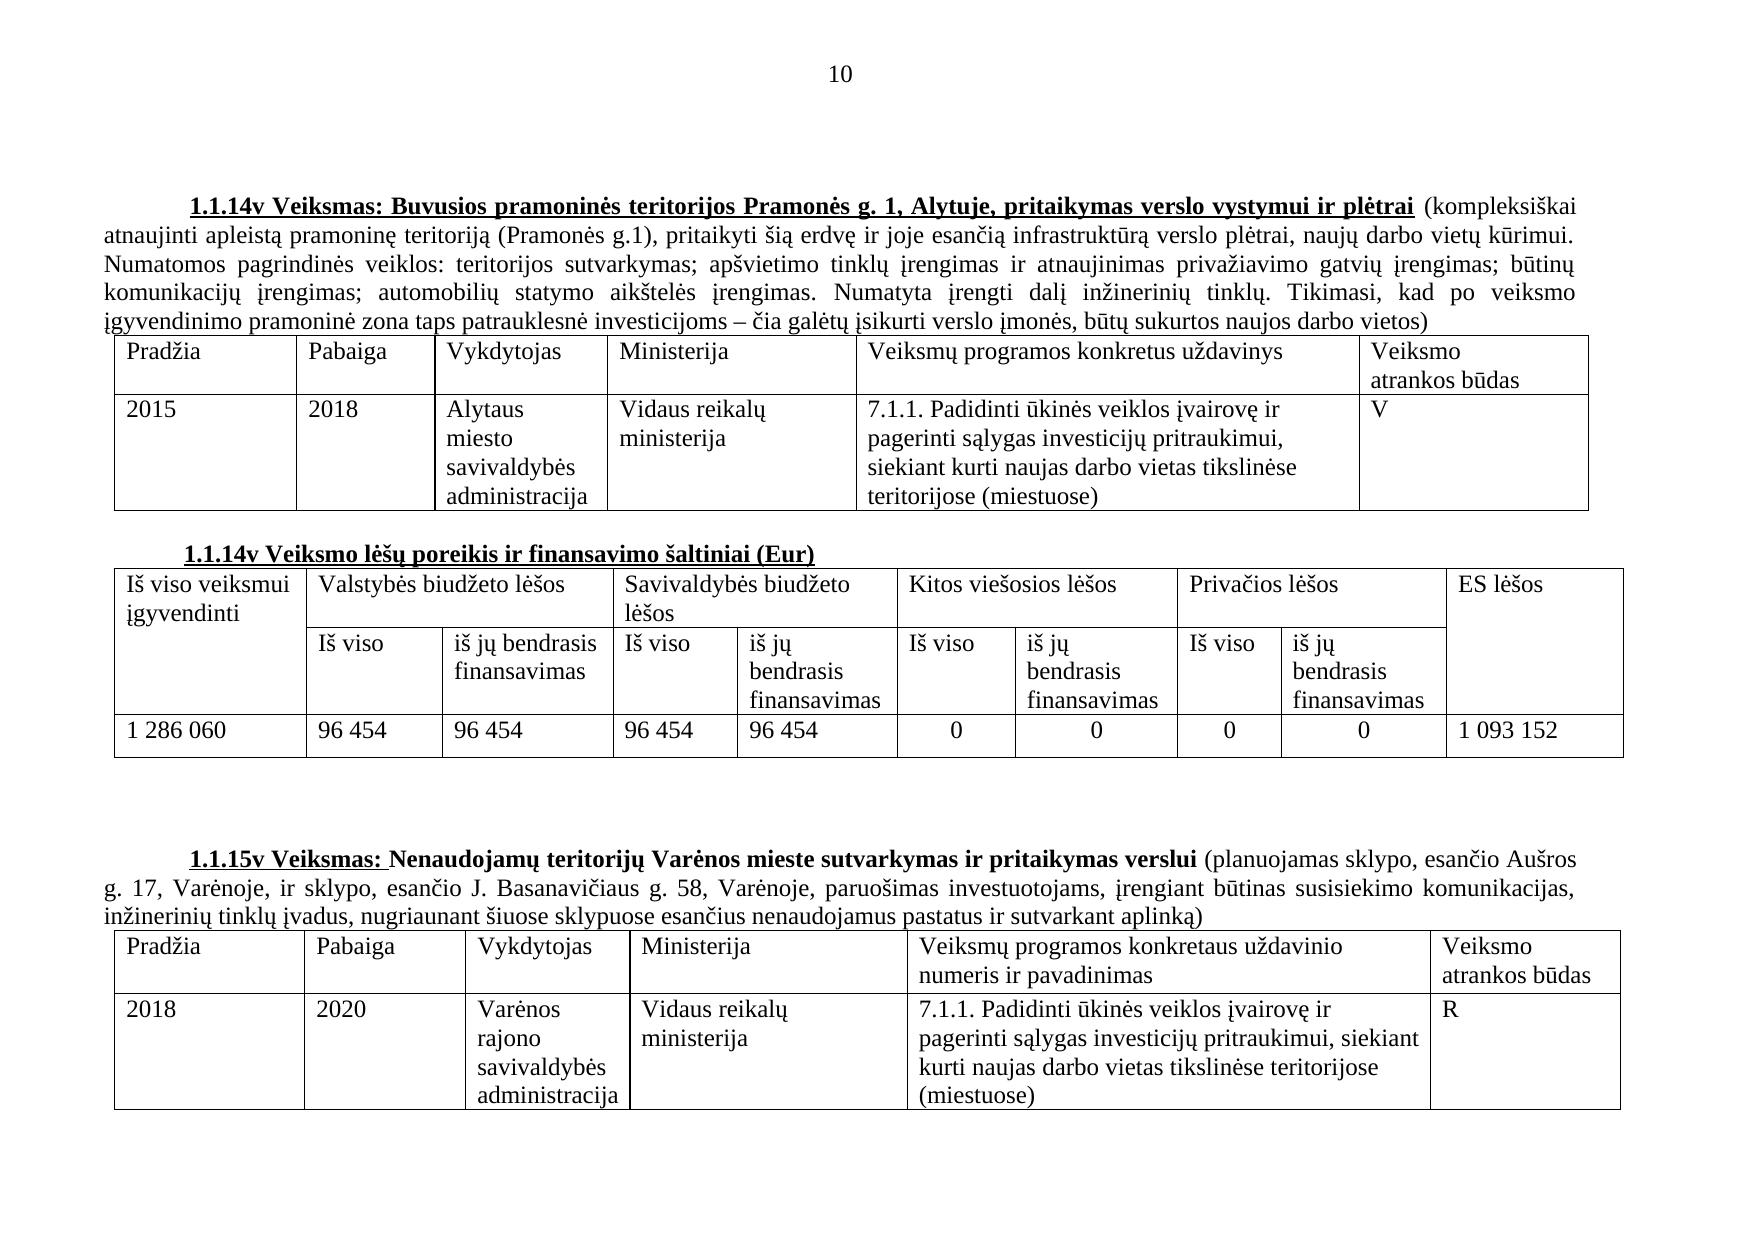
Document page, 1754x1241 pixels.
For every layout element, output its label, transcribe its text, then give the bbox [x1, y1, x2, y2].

table_cell Vidaus reikalų ministerija [608, 395, 856, 509]
table_cell Alytaus miesto savivaldybės administracija [436, 395, 607, 509]
table_header Pabaiga [297, 336, 434, 393]
table_cell 1 093 152 [1447, 715, 1623, 757]
table_cell 0 [1016, 715, 1177, 757]
table_cell Iš viso [614, 628, 737, 714]
table_cell iš jų bendrasis finansavimas [1016, 628, 1177, 714]
table_header Pradžia [115, 336, 296, 393]
table_cell 7.1.1. Padidinti ūkinės veiklos įvairovę ir pagerinti sąlygas investicijų pritraukimui, siekiant kurti naujas darbo vietas tikslinėse teritorijose (miestuose) [908, 994, 1430, 1109]
table_cell iš jų bendrasis finansavimas [1282, 628, 1446, 714]
table_cell 1 286 060 [115, 715, 306, 757]
table_cell 7.1.1. Padidinti ūkinės veiklos įvairovę ir pagerinti sąlygas investicijų pritraukimui, siekiant kurti naujas darbo vietas tikslinėse teritorijose (miestuose) [857, 395, 1359, 509]
table_header Pradžia [115, 931, 304, 993]
table_header Ministerija [608, 336, 856, 393]
table_header Veiksmų programos konkretus uždavinys [857, 336, 1359, 393]
table_header Pabaiga [305, 931, 465, 993]
table_header Kitos viešosios lėšos [898, 569, 1177, 627]
text 1.1.15v Veiksmas: Nenaudojamų teritorijų Varėnos mieste sutvarkymas ir pritaikymas verslui (planuojamas sklypo, esančio Aušros g. 17, Varėnoje, ir sklypo, esančio J. Basanavičiaus g. 58, Varėnoje, paruošimas investuotojams, įrengiant būtinas susisiekimo komunikacijas, inžinerinių tinklų įvadus, nugriaunant šiuose sklypuose esančius nenaudojamus pastatus ir sutvarkant aplinką) [103, 844, 1577, 930]
table_cell 0 [898, 715, 1015, 757]
table_cell V [1360, 395, 1588, 509]
table_cell 0 [1178, 715, 1281, 757]
table_cell 96 454 [738, 715, 897, 757]
table_header Vykdytojas [436, 336, 607, 393]
table_cell R [1431, 994, 1620, 1109]
table_header Veiksmų programos konkretaus uždavinio numeris ir pavadinimas [908, 931, 1430, 993]
table_header Iš viso veiksmui įgyvendinti [115, 569, 306, 714]
table_cell iš jų bendrasis finansavimas [443, 628, 613, 714]
text 1.1.14v Veiksmas: Buvusios pramoninės teritorijos Pramonės g. 1, Alytuje, pritaikymas verslo vystymui ir plėtrai (kompleksiškai atnaujinti apleistą pramoninę teritoriją (Pramonės g.1), pritaikyti šią erdvę ir joje esančią infrastruktūrą verslo plėtrai, naujų darbo vietų kūrimui. Numatomos pagrindinės veiklos: teritorijos sutvarkymas; apšvietimo tinklų įrengimas ir atnaujinimas privažiavimo gatvių įrengimas; būtinų komunikacijų įrengimas; automobilių statymo aikštelės įrengimas. Numatyta įrengti dalį inžinerinių tinklų. Tikimasi, kad po veiksmo įgyvendinimo pramoninė zona taps patrauklesnė investicijoms – čia galėtų įsikurti verslo įmonės, būtų sukurtos naujos darbo vietos) [103, 191, 1577, 335]
table_cell 2018 [115, 994, 304, 1109]
table_header Ministerija [631, 931, 907, 993]
table_header Savivaldybės biudžeto lėšos [614, 569, 897, 627]
table_cell Iš viso [307, 628, 442, 714]
table_cell 2018 [297, 395, 434, 509]
table_header Privačios lėšos [1178, 569, 1446, 627]
table_header ES lėšos [1447, 569, 1623, 714]
table_cell iš jų bendrasis finansavimas [738, 628, 897, 714]
table_cell Vidaus reikalų ministerija [631, 994, 907, 1109]
table_cell Iš viso [1178, 628, 1281, 714]
text 1.1.14v Veiksmo lėšų poreikis ir finansavimo šaltiniai (Eur) [103, 539, 1577, 568]
table_cell Iš viso [898, 628, 1015, 714]
table_cell 96 454 [614, 715, 737, 757]
table_cell 96 454 [443, 715, 613, 757]
table_header Veiksmo atrankos būdas [1431, 931, 1620, 993]
table_header Veiksmo atrankos būdas [1360, 336, 1588, 393]
table_header Vykdytojas [466, 931, 629, 993]
table_cell 96 454 [307, 715, 442, 757]
table_cell 2015 [115, 395, 296, 509]
table_cell 0 [1282, 715, 1446, 757]
table_cell Varėnos rajono savivaldybės administracija [466, 994, 629, 1109]
table_cell 2020 [305, 994, 465, 1109]
table_header Valstybės biudžeto lėšos [307, 569, 613, 627]
